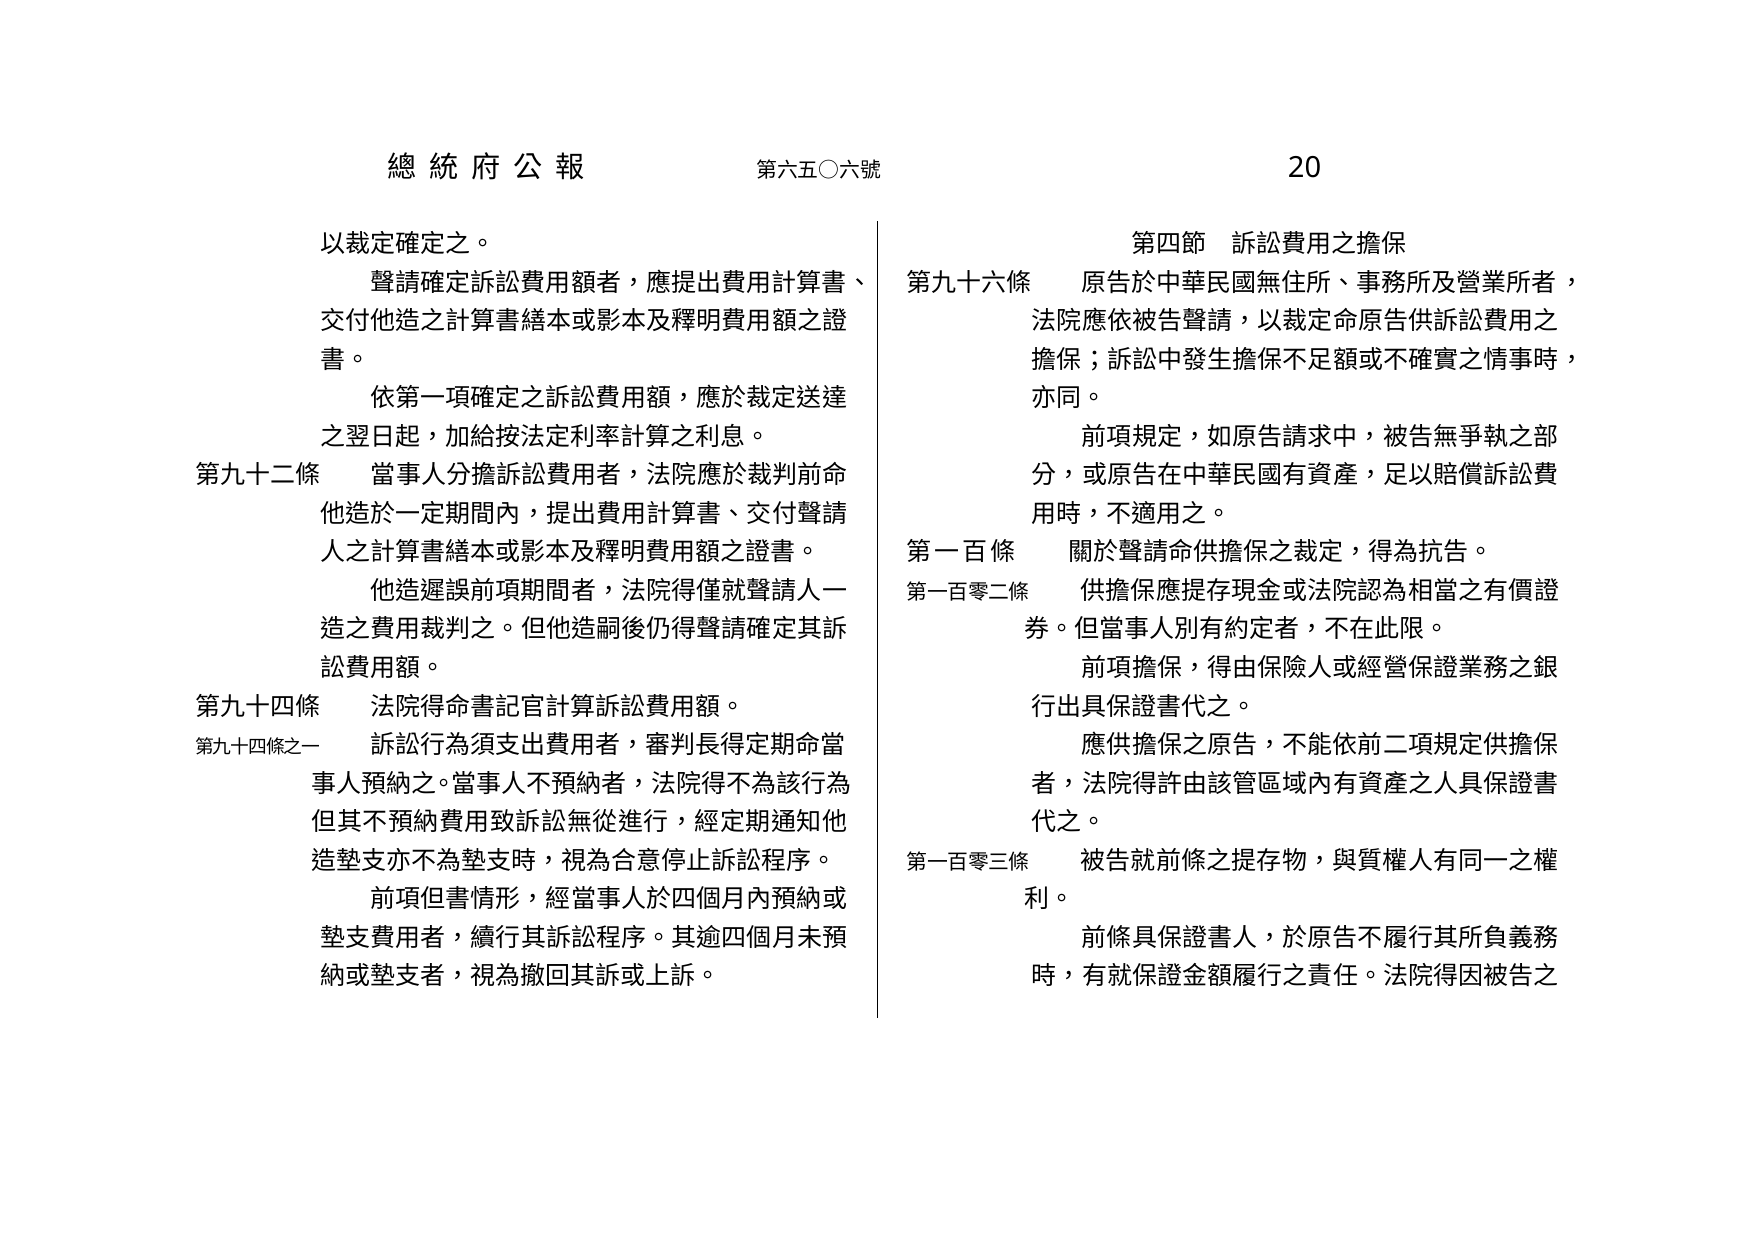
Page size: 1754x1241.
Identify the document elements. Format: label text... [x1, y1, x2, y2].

text 第九十四條之一 訴訟行為須支出費用者，審判長得定期命當事人預納之。當事人不預納者，法院得不為該行為。但其不預納費用致訴訟無從進行，經定期通知他造墊支亦不為墊支時，視為合意停止訴訟程序。 [195, 723, 847, 877]
text 第九十四條 法院得命書記官計算訴訟費用額。 [195, 684, 847, 723]
text 前項規定，如原告請求中，被告無爭執之部分，或原告在中華民國有資產，足以賠償訴訟費用時，不適用之。 [1032, 414, 1559, 530]
text 第九十六條 原告於中華民國無住所、事務所及營業所者，法院應依被告聲請，以裁定命原告供訴訟費用之擔保；訴訟中發生擔保不足額或不確實之情事時，亦同。 [907, 260, 1559, 414]
text 前項擔保，得由保險人或經營保證業務之銀行出具保證書代之。 [1032, 646, 1559, 723]
text 依第一項確定之訴訟費用額，應於裁定送達之翌日起，加給按法定利率計算之利息。 [320, 376, 847, 453]
text 聲請確定訴訟費用額者，應提出費用計算書、交付他造之計算書繕本或影本及釋明費用額之證書。 [320, 260, 847, 376]
text 第一百零二條 供擔保應提存現金或法院認為相當之有價證券。但當事人別有約定者，不在此限。 [907, 568, 1559, 646]
text 前項但書情形，經當事人於四個月內預納或墊支費用者，續行其訴訟程序。其逾四個月未預納或墊支者，視為撤回其訴或上訴。 [320, 877, 847, 992]
text 他造遲誤前項期間者，法院得僅就聲請人一造之費用裁判之。但他造嗣後仍得聲請確定其訴訟費用額。 [320, 568, 847, 684]
text 應供擔保之原告，不能依前二項規定供擔保者，法院得許由該管區域內有資產之人具保證書代之。 [1032, 723, 1559, 838]
text 第一百條 關於聲請命供擔保之裁定，得為抗告。 [907, 530, 1559, 568]
text 前條具保證書人，於原告不履行其所負義務時，有就保證金額履行之責任。法院得因被告之 [1032, 915, 1559, 992]
text 第一百零三條 被告就前條之提存物，與質權人有同一之權利。 [907, 838, 1559, 915]
text 第九十二條 當事人分擔訴訟費用者，法院應於裁判前命他造於一定期間內，提出費用計算書、交付聲請人之計算書繕本或影本及釋明費用額之證書。 [195, 453, 847, 568]
text 以裁定確定之。 [195, 222, 847, 260]
text 第四節 訴訟費用之擔保 [1132, 222, 1559, 260]
